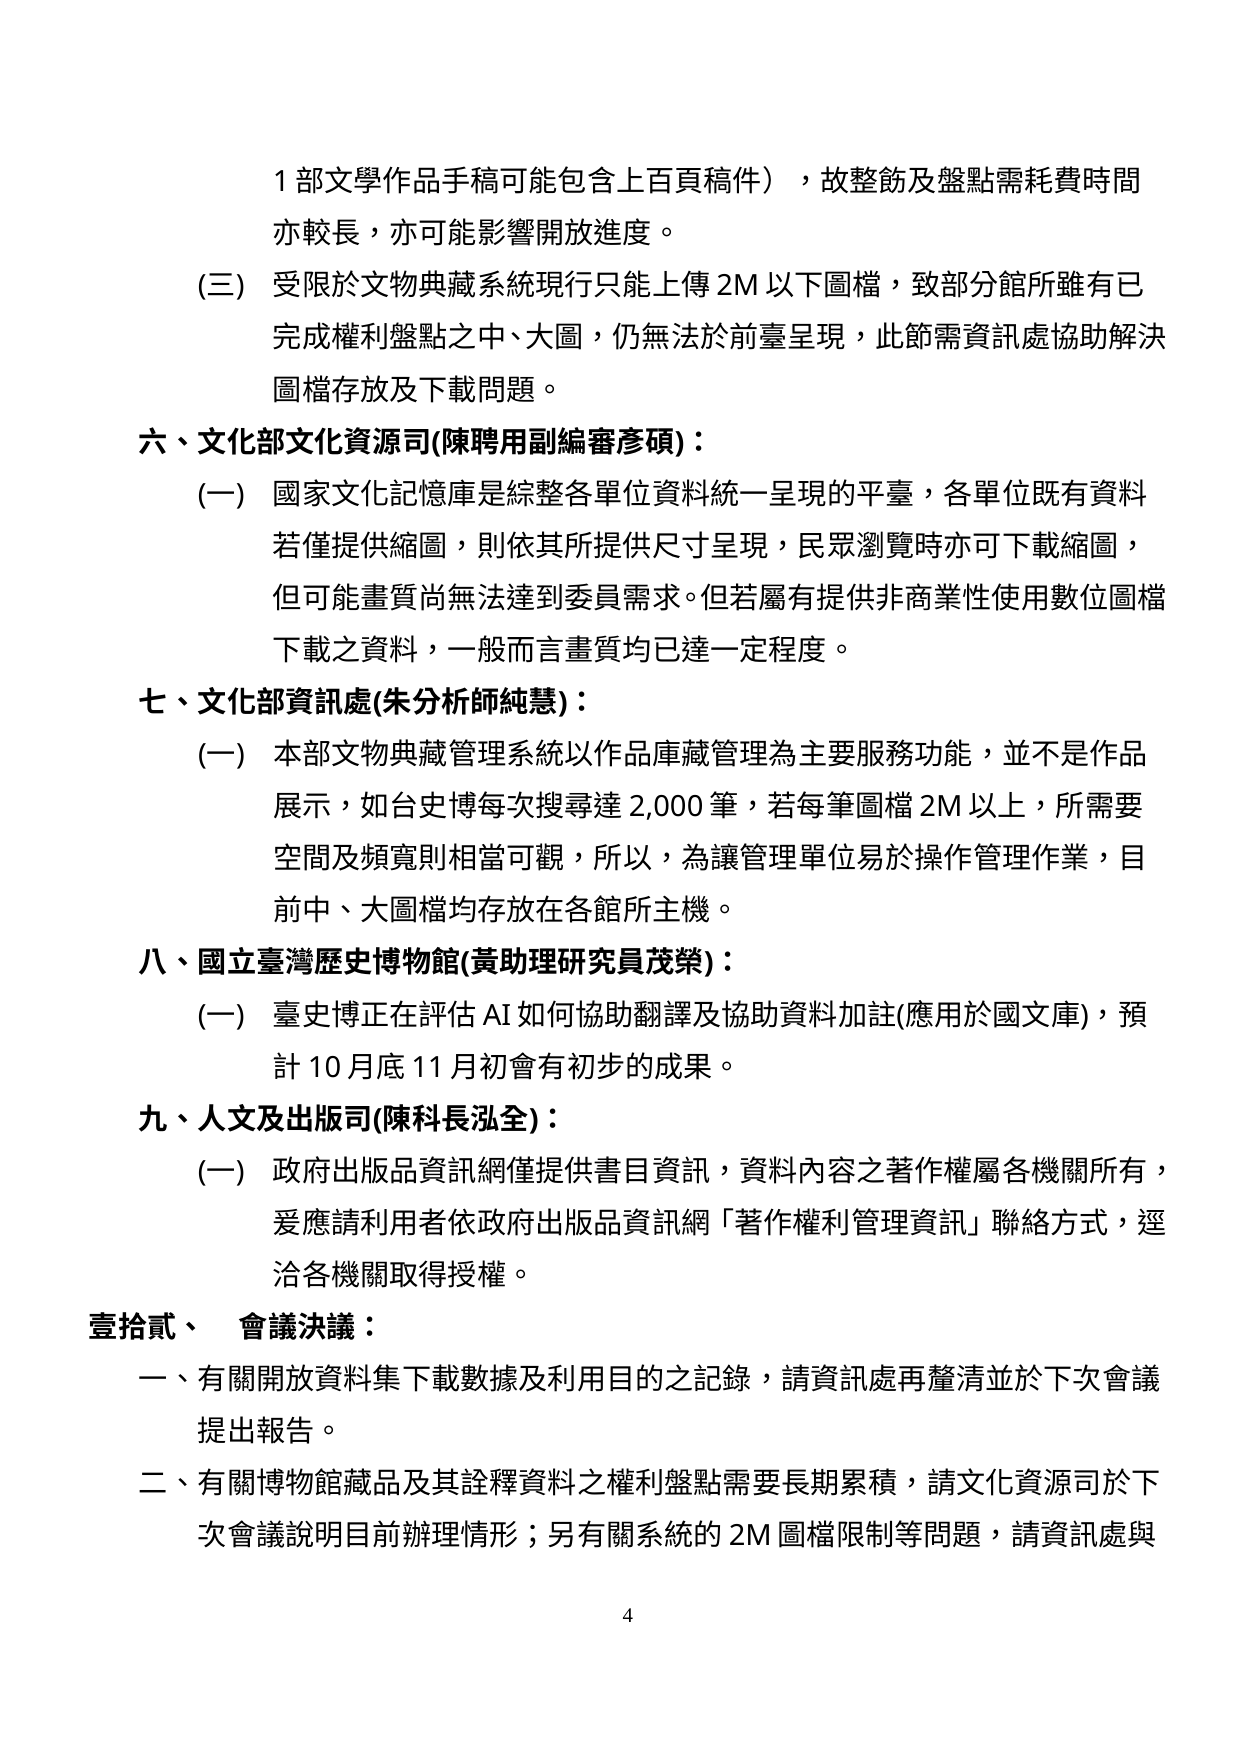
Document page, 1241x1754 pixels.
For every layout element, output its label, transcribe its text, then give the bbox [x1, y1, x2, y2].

list 有關開放資料集下載數據及利用目的之記錄，請資訊處再釐清並於下次會議提出報告。 [139, 1348, 1167, 1452]
list 臺史博正在評估AI如何協助翻譯及協助資料加註(應用於國文庫)，預計10月底11月初會有初步的成果。 [198, 983, 1167, 1087]
list 人文及出版司(陳科長泓全)： [139, 1087, 1167, 1139]
list 有關博物館藏品及其詮釋資料之權利盤點需要長期累積，請文化資源司於下次會議說明目前辦理情形；另有關系統的2M圖檔限制等問題，請資訊處與 [139, 1452, 1167, 1556]
list 1部文學作品手稿可能包含上百頁稿件），故整飭及盤點需耗費時間亦較長，亦可能影響開放進度。 [198, 150, 1167, 254]
list 文化部資訊處(朱分析師純慧)： [139, 671, 1167, 723]
list 政府出版品資訊網僅提供書目資訊，資料內容之著作權屬各機關所有，爰應請利用者依政府出版品資訊網「著作權利管理資訊」聯絡方式，逕洽各機關取得授權。 [198, 1139, 1167, 1296]
list 文化部文化資源司(陳聘用副編審彥碩)： [139, 410, 1167, 462]
list 國家文化記憶庫是綜整各單位資料統一呈現的平臺，各單位既有資料若僅提供縮圖，則依其所提供尺寸呈現，民眾瀏覽時亦可下載縮圖，但可能畫質尚無法達到委員需求。但若屬有提供非商業性使用數位圖檔下載之資料，一般而言畫質均已達一定程度。 [198, 462, 1167, 671]
list 會議決議： [89, 1296, 1167, 1348]
list 受限於文物典藏系統現行只能上傳2M以下圖檔，致部分館所雖有已完成權利盤點之中、大圖，仍無法於前臺呈現，此節需資訊處協助解決圖檔存放及下載問題。 [198, 254, 1167, 410]
list 本部文物典藏管理系統以作品庫藏管理為主要服務功能，並不是作品展示，如台史博每次搜尋達2,000筆，若每筆圖檔2M以上，所需要空間及頻寬則相當可觀，所以，為讓管理單位易於操作管理作業，目前中、大圖檔均存放在各館所主機。 [198, 723, 1167, 931]
list 國立臺灣歷史博物館(黃助理研究員茂榮)： [139, 931, 1167, 983]
